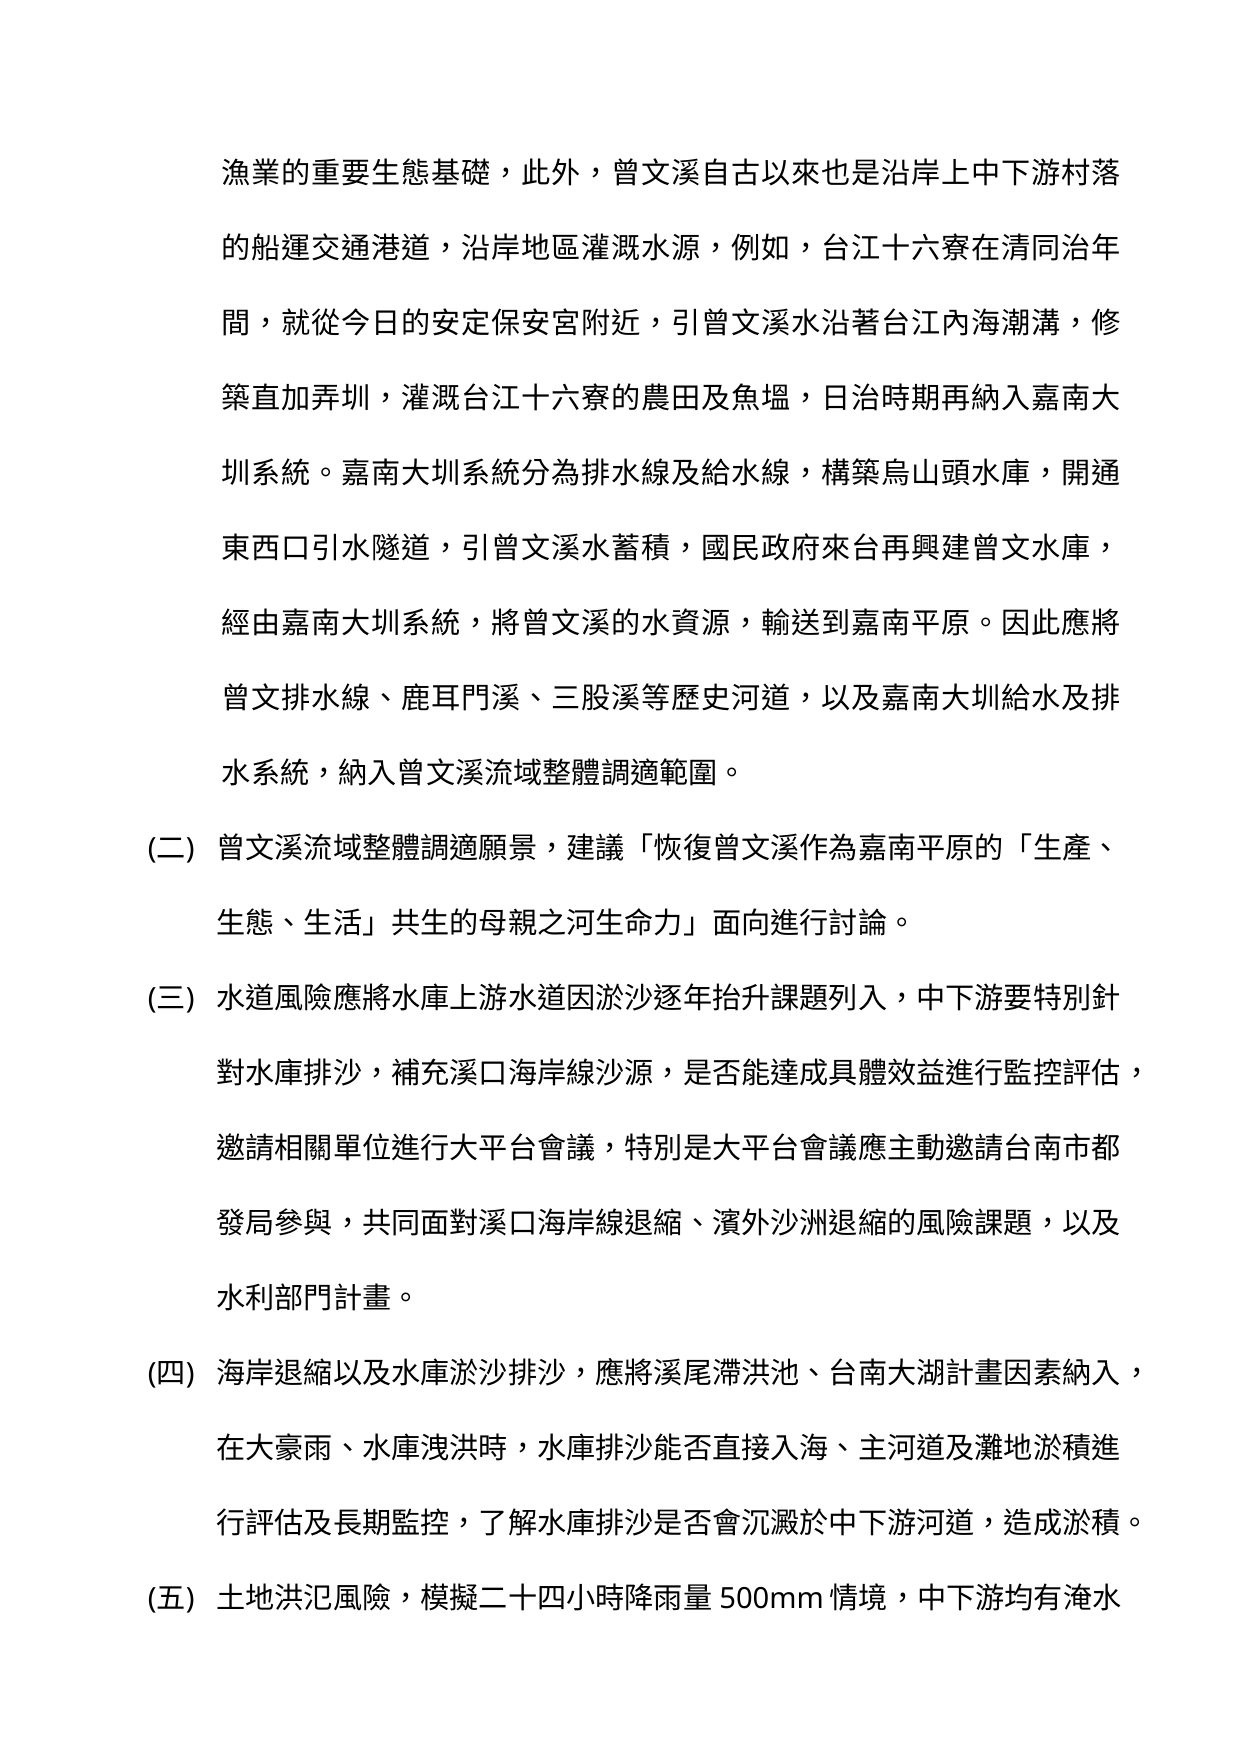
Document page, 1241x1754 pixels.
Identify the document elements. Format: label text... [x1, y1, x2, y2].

list 土地洪氾風險，模擬二十四小時降雨量500mm情境，中下游均有淹水 [148, 1552, 1122, 1627]
list 海岸退縮以及水庫淤沙排沙，應將溪尾滯洪池、台南大湖計畫因素納入，在大豪雨、水庫洩洪時，水庫排沙能否直接入海、主河道及灘地淤積進行評估及長期監控，了解水庫排沙是否會沉澱於中下游河道，造成淤積。 [148, 1327, 1122, 1552]
list 曾文溪流域整體調適願景，建議「恢復曾文溪作為嘉南平原的「生產、生態、生活」共生的母親之河生命力」面向進行討論。 [148, 802, 1122, 952]
list 漁業的重要生態基礎，此外，曾文溪自古以來也是沿岸上中下游村落的船運交通港道，沿岸地區灌溉水源，例如，台江十六寮在清同治年間，就從今日的安定保安宮附近，引曾文溪水沿著台江內海潮溝，修築直加弄圳，灌溉台江十六寮的農田及魚塭，日治時期再納入嘉南大圳系統。嘉南大圳系統分為排水線及給水線，構築烏山頭水庫，開通東西口引水隧道，引曾文溪水蓄積，國民政府來台再興建曾文水庫，經由嘉南大圳系統，將曾文溪的水資源，輸送到嘉南平原。因此應將曾文排水線、鹿耳門溪、三股溪等歷史河道，以及嘉南大圳給水及排水系統，納入曾文溪流域整體調適範圍。 [163, 127, 1122, 802]
list 水道風險應將水庫上游水道因淤沙逐年抬升課題列入，中下游要特別針對水庫排沙，補充溪口海岸線沙源，是否能達成具體效益進行監控評估，邀請相關單位進行大平台會議，特別是大平台會議應主動邀請台南市都發局參與，共同面對溪口海岸線退縮、濱外沙洲退縮的風險課題，以及水利部門計畫。 [148, 952, 1122, 1327]
